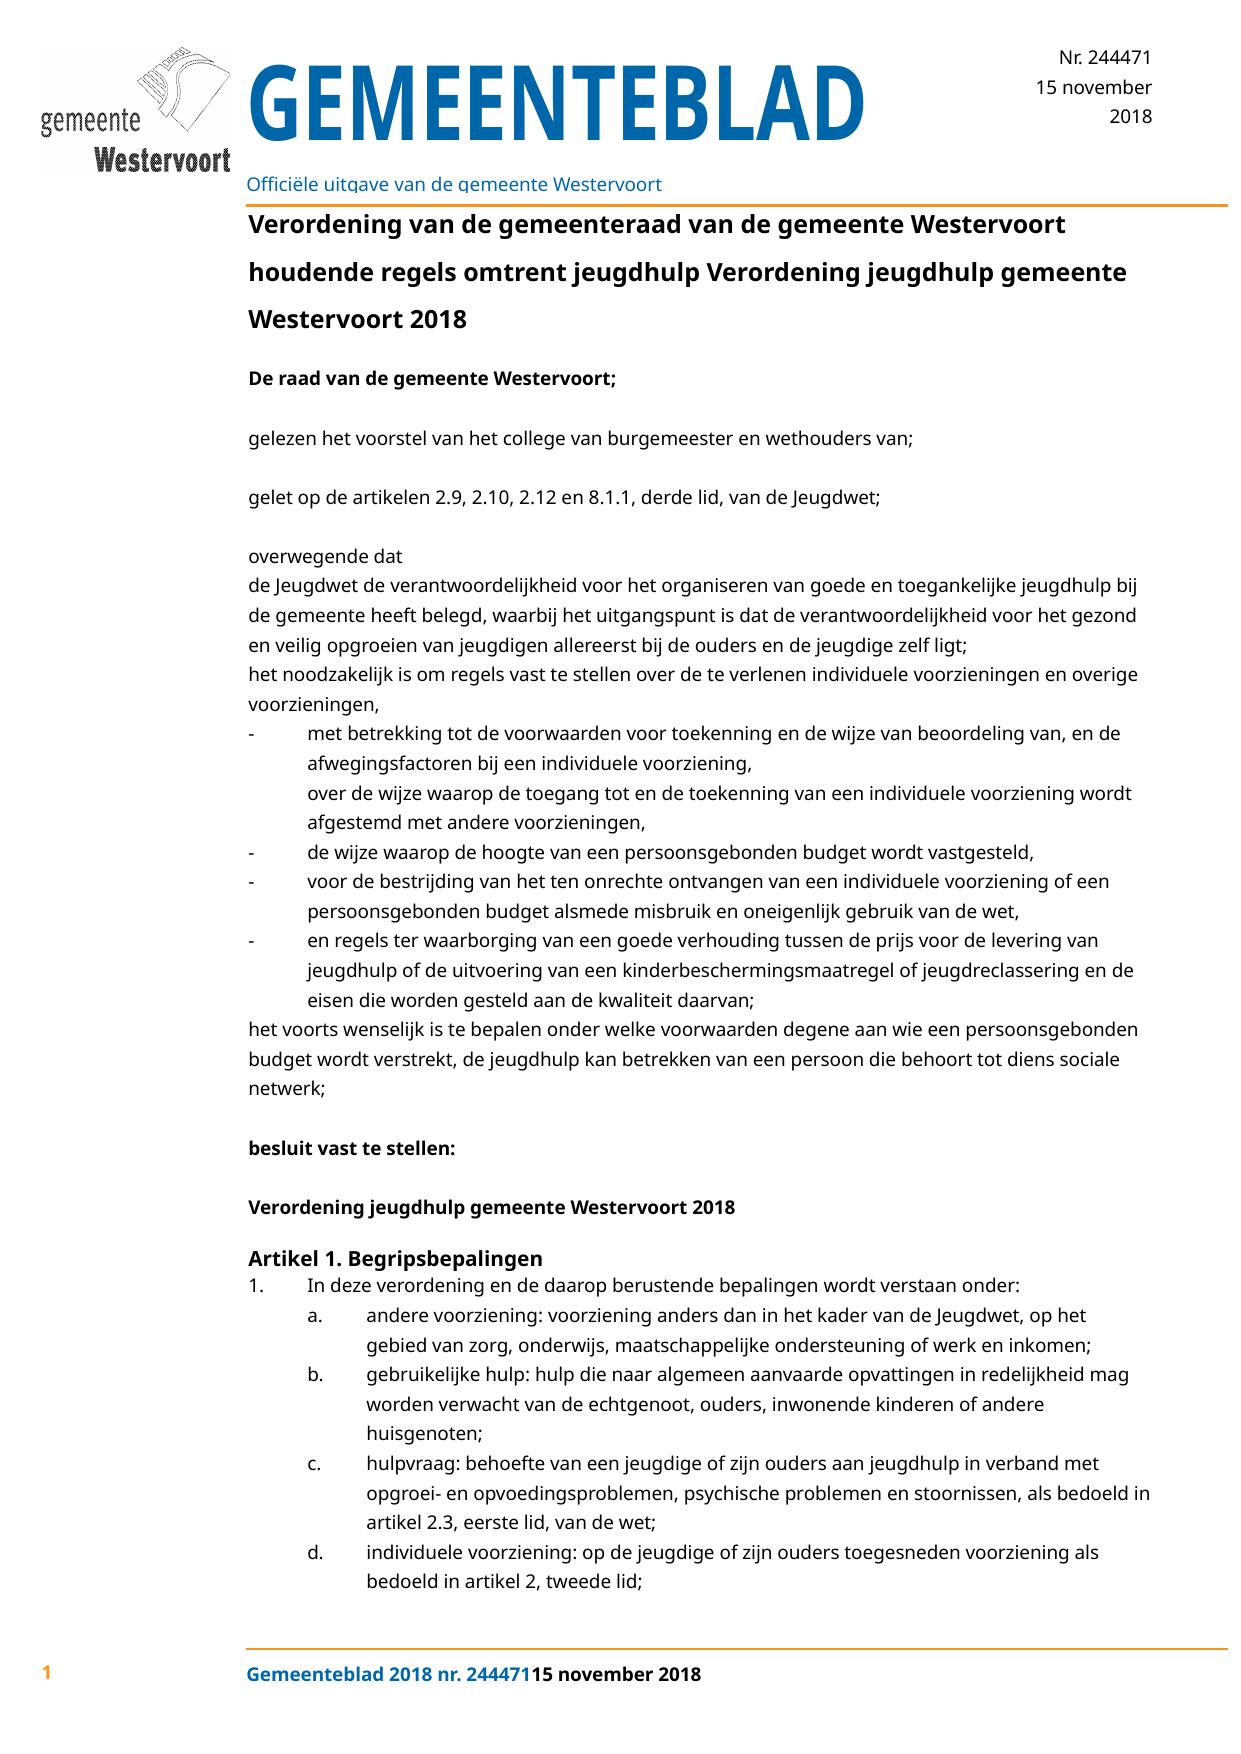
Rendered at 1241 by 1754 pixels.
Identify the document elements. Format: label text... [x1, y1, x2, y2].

list over de wijze waarop de toegang tot en de toekenning van een individuele voorziening wordt afgestemd met andere voorzieningen, [248, 780, 1152, 835]
text overwegende dat [248, 543, 1152, 569]
text het voorts wenselijk is te bepalen onder welke voorwaarden degene aan wie een persoonsgebonden budget wordt verstrekt, de jeugdhulp kan betrekken van een persoon die behoort tot diens sociale netwerk; [248, 1016, 1152, 1101]
list voor de bestrijding van het ten onrechte ontvangen van een individuele voorziening of een persoonsgebonden budget alsmede misbruik en oneigenlijk gebruik van de wet, [248, 868, 1152, 924]
list hulpvraag: behoefte van een jeugdige of zijn ouders aan jeugdhulp in verband met opgroei- en opvoedingsproblemen, psychische problemen en stoornissen, als bedoeld in artikel 2.3, eerste lid, van de wet; [307, 1450, 1152, 1535]
text het noodzakelijk is om regels vast te stellen over de te verlenen individuele voorzieningen en overige voorzieningen, [248, 661, 1152, 717]
text gelet op de artikelen 2.9, 2.10, 2.12 en 8.1.1, derde lid, van de Jeugdwet; [248, 484, 1152, 509]
text Verordening jeugdhulp gemeente Westervoort 2018 [248, 1194, 1152, 1219]
list gebruikelijke hulp: hulp die naar algemeen aanvaarde opvattingen in redelijkheid mag worden verwacht van de echtgenoot, ouders, inwonende kinderen of andere huisgenoten; [307, 1361, 1152, 1446]
text Verordening van de gemeenteraad van de gemeente Westervoort houdende regels omtrent jeugdhulp Verordening jeugdhulp gemeente Westervoort 2018 [248, 207, 1152, 336]
picture [41, 47, 231, 172]
list individuele voorziening: op de jeugdige of zijn ouders toegesneden voorziening als bedoeld in artikel 2, tweede lid; [307, 1539, 1152, 1594]
list In deze verordening en de daarop berustende bepalingen wordt verstaan onder: [248, 1273, 1152, 1298]
text besluit vast te stellen: [248, 1135, 1152, 1160]
list met betrekking tot de voorwaarden voor toekenning en de wijze van beoordeling van, en de afwegingsfactoren bij een individuele voorziening, [248, 721, 1152, 776]
list en regels ter waarborging van een goede verhouding tussen de prijs voor de levering van jeugdhulp of de uitvoering van een kinderbeschermingsmaatregel of jeugdreclassering en de eisen die worden gesteld aan de kwaliteit daarvan; [248, 928, 1152, 1012]
text De raad van de gemeente Westervoort; [248, 366, 1152, 391]
text de Jeugdwet de verantwoordelijkheid voor het organiseren van goede en toegankelijke jeugdhulp bij de gemeente heeft belegd, waarbij het uitgangspunt is dat de verantwoordelijkheid voor het gezond en veilig opgroeien van jeugdigen allereerst bij de ouders en de jeugdige zelf ligt; [248, 573, 1152, 657]
text gelezen het voorstel van het college van burgemeester en wethouders van; [248, 425, 1152, 450]
text Artikel 1. Begripsbepalingen [248, 1244, 1152, 1273]
list andere voorziening: voorziening anders dan in het kader van de Jeugdwet, op het gebied van zorg, onderwijs, maatschappelijke ondersteuning of werk en inkomen; [307, 1302, 1152, 1358]
list de wijze waarop de hoogte van een persoonsgebonden budget wordt vastgesteld, [248, 839, 1152, 864]
